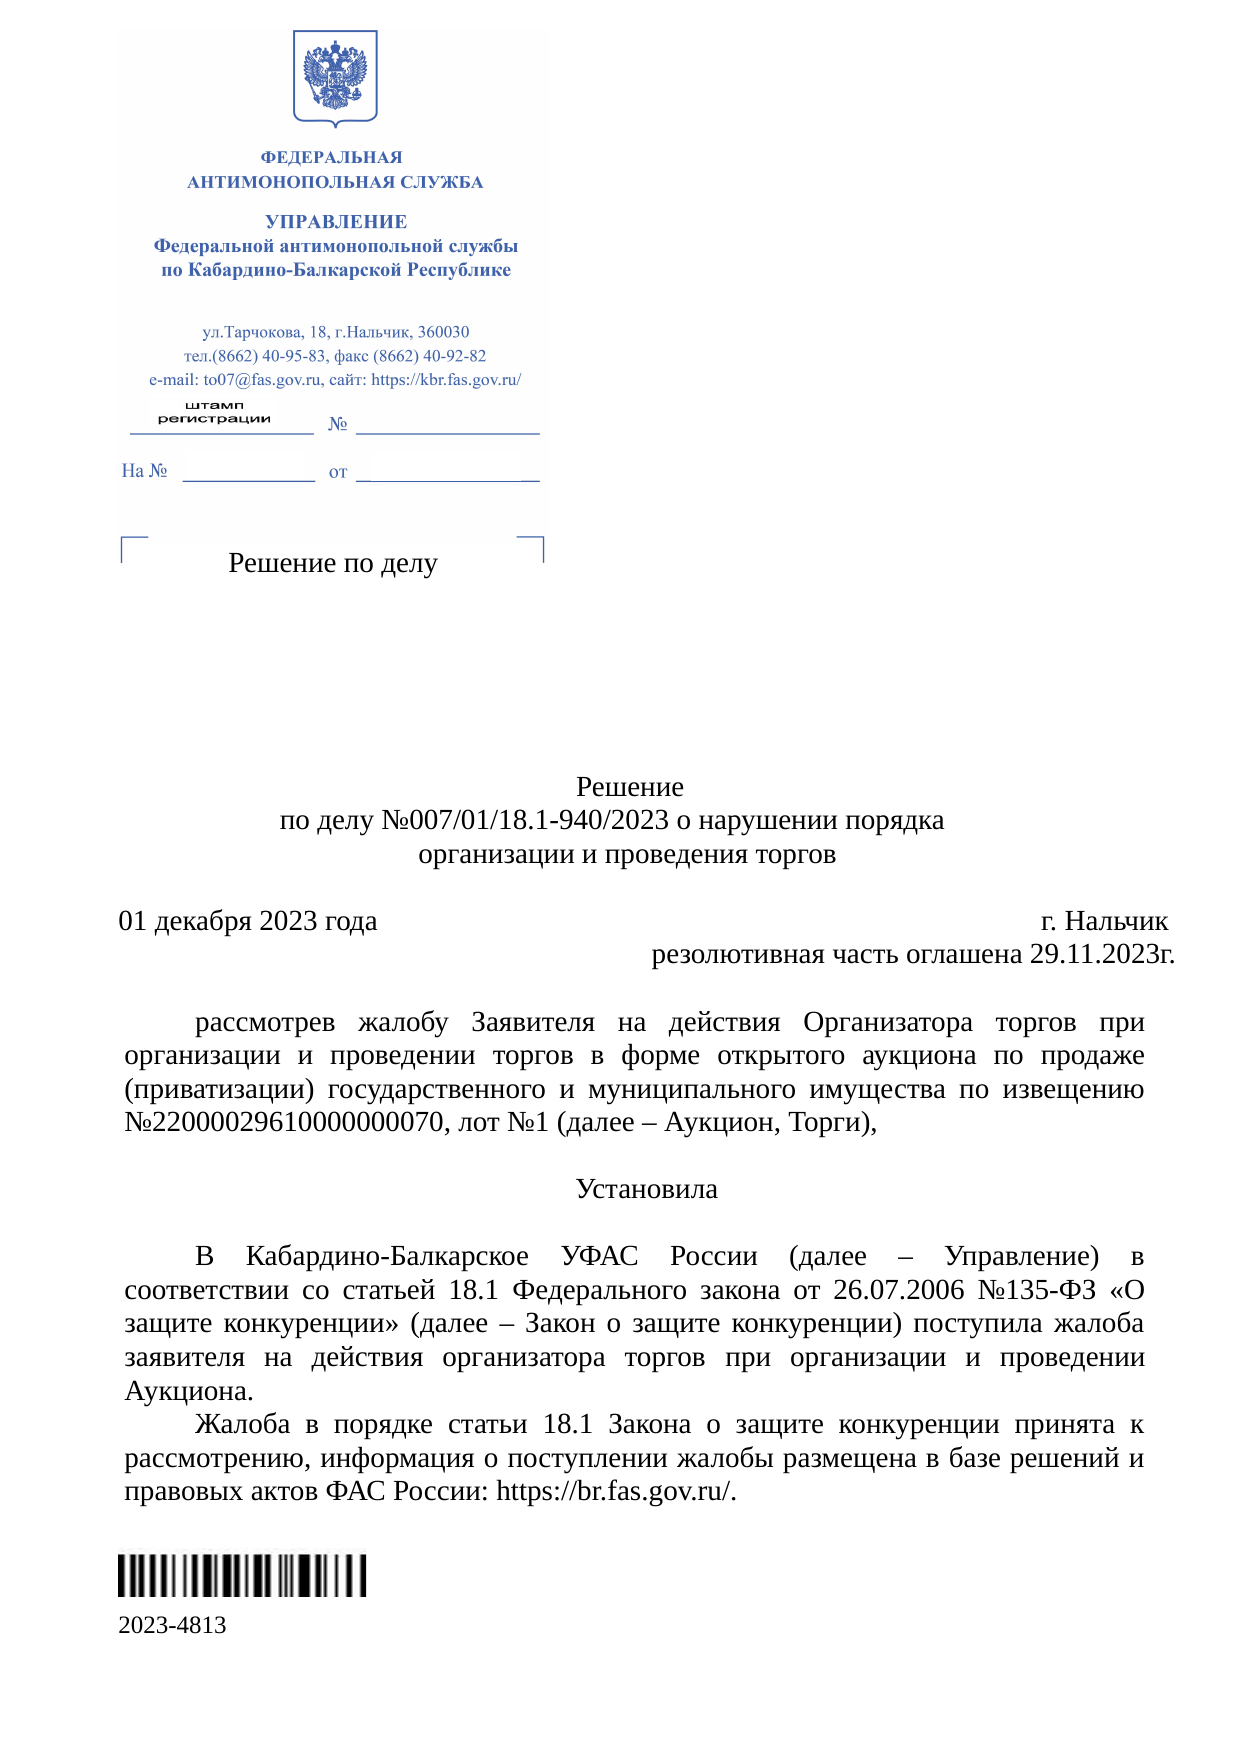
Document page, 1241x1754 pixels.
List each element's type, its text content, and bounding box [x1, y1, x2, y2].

text резолютивная часть оглашена 29.11.2023г. [118, 937, 1181, 970]
table_header [579, 164, 1145, 601]
text рассмотрев жалобу Заявителя на действия Организатора торгов при организации и проведении торгов в форме открытого аукциона по продаже (приватизации) государственного и муниципального имущества по извещению №22000029610000000070, лот №1 (далее – Аукцион, Торги), [124, 1004, 1146, 1138]
text организации и проведения торгов [118, 836, 1181, 869]
text Решение по делу [129, 545, 537, 579]
text по делу №007/01/18.1-940/2023 о нарушении порядка [118, 802, 1181, 836]
text Жалоба в порядке статьи 18.1 Закона о защите конкуренции принята к рассмотрению, информация о поступлении жалобы размещена в базе решений и правовых актов ФАС России: https://br.fas.gov.ru/. [124, 1406, 1146, 1507]
picture [118, 1548, 367, 1597]
text Установила [124, 1171, 1146, 1205]
text В Кабардино-Балкарское УФАС России (далее – Управление) в соответствии со статьей 18.1 Федерального закона от 26.07.2006 №135-ФЗ «О защите конкуренции» (далее – Закон о защите конкуренции) поступила жалоба заявителя на действия организатора торгов при организации и проведении Аукциона. [124, 1238, 1146, 1406]
picture [118, 29, 550, 567]
text Решение [118, 769, 1181, 802]
text 01 декабря 2023 года г. Нальчик [118, 903, 1181, 937]
